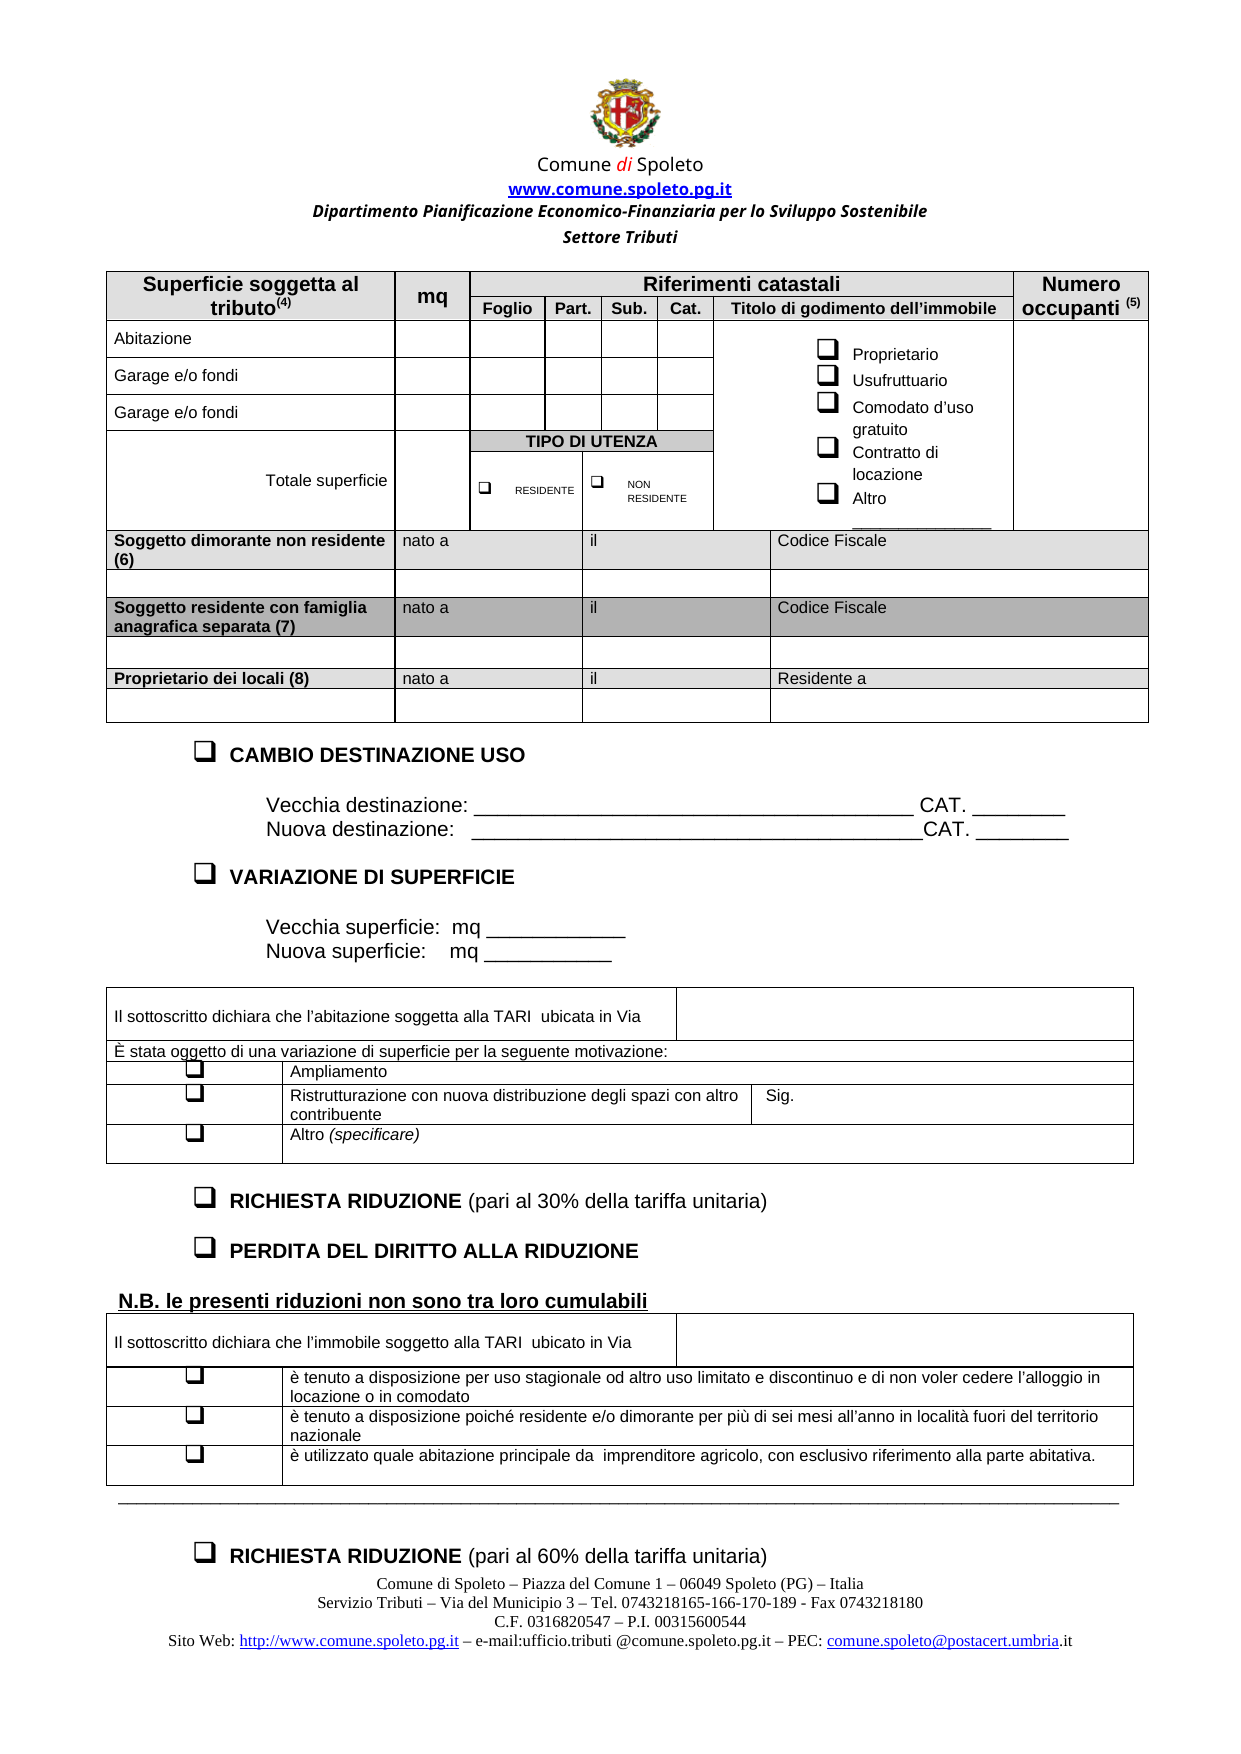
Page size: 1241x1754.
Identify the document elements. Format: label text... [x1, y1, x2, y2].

table_header mq [396, 272, 469, 319]
table_cell [658, 321, 713, 357]
list PERDITA DEL DIRITTO ALLA RIDUZIONE [192, 1238, 1122, 1265]
table_cell nato a [396, 531, 582, 569]
table_cell [396, 395, 469, 430]
table_header Il sottoscritto dichiara che l’abitazione soggetta alla TARI ubicata in Via [107, 988, 676, 1040]
table_cell [583, 689, 770, 722]
table_cell è utilizzato quale abitazione principale da imprenditore agricolo, con esclusivo riferimento alla parte abitativa. [283, 1446, 1133, 1484]
table_cell il [583, 669, 770, 688]
picture [587, 75, 661, 149]
table_cell Titolo di godimento dell’immobile [714, 297, 1013, 319]
table_cell Proprietario dei locali (8) [107, 669, 394, 688]
table_cell [546, 395, 601, 430]
table_header [677, 1314, 1133, 1366]
table_cell nato a [396, 598, 582, 636]
text ____________________________________________________________________________________________________________ [118, 1486, 1122, 1505]
table_cell è tenuto a disposizione poiché residente e/o dimorante per più di sei mesi all’anno in località fuori del territorio nazionale [283, 1407, 1133, 1445]
table_header Superficie soggetta al tributo(4) [107, 272, 394, 319]
table_cell [396, 321, 469, 357]
table_cell Codice Fiscale [771, 531, 1148, 569]
table_cell [396, 431, 469, 530]
table_cell [602, 395, 657, 430]
table_cell [107, 637, 394, 667]
table_cell [396, 570, 582, 597]
table_cell  [107, 1062, 282, 1084]
table_cell Sub. [602, 297, 657, 319]
list RICHIESTA RIDUZIONE (pari al 30% della tariffa unitaria) [192, 1188, 1122, 1214]
table_cell [396, 637, 582, 667]
table_cell [107, 689, 394, 722]
table_cell Residente a [771, 669, 1148, 688]
table_cell [658, 358, 713, 394]
table_cell [771, 570, 1148, 597]
table_cell [658, 395, 713, 430]
table_cell Ampliamento [283, 1062, 1133, 1084]
table_cell Part. [546, 297, 601, 319]
table_cell  [107, 1446, 282, 1484]
table_cell Sig. [752, 1085, 1133, 1124]
table_cell Cat. [658, 297, 713, 319]
table_header Il sottoscritto dichiara che l’immobile soggetto alla TARI ubicato in Via [107, 1314, 676, 1366]
table_cell  [107, 1368, 282, 1406]
table_cell Soggetto residente con famiglia anagrafica separata (7) [107, 598, 394, 636]
table_cell [471, 321, 544, 357]
text Vecchia destinazione: ______________________________________ CAT. ________ [118, 793, 1122, 817]
table_cell RESIDENTE [471, 452, 582, 530]
list CAMBIO DESTINAZIONE USO [192, 742, 1122, 769]
text Nuova superficie: mq ___________ [192, 939, 1122, 963]
table_cell [396, 358, 469, 394]
table_cell [583, 570, 770, 597]
table_cell Ristrutturazione con nuova distribuzione degli spazi con altro contribuente [283, 1085, 751, 1124]
table_cell Totale superficie [107, 431, 394, 530]
table_cell [602, 321, 657, 357]
table_cell Proprietario Usufruttuario Comodato d’uso gratuito Contratto di locazione Altro _______________ [714, 321, 1013, 530]
table_cell Soggetto dimorante non residente (6) [107, 531, 394, 569]
table_cell [583, 637, 770, 667]
table_cell NON RESIDENTE [583, 452, 713, 530]
table_cell il [583, 531, 770, 569]
table_cell Abitazione [107, 321, 394, 357]
table_cell [396, 689, 582, 722]
table_cell [546, 358, 601, 394]
table_cell  [107, 1085, 282, 1124]
table_cell È stata oggetto di una variazione di superficie per la seguente motivazione: [107, 1041, 1133, 1061]
table_header [677, 988, 1133, 1040]
table_cell [546, 321, 601, 357]
table_cell Altro (specificare) [283, 1125, 1133, 1163]
table_cell TIPO DI UTENZA [471, 431, 713, 451]
text N.B. le presenti riduzioni non sono tra loro cumulabili [118, 1289, 1122, 1313]
table_cell nato a [396, 669, 582, 688]
table_header Riferimenti catastali [471, 272, 1013, 296]
table_cell [602, 358, 657, 394]
table_cell Codice Fiscale [771, 598, 1148, 636]
table_cell  [107, 1125, 282, 1163]
text Vecchia superficie: mq ____________ [192, 915, 1122, 939]
table_cell [471, 358, 544, 394]
table_cell [471, 395, 544, 430]
table_cell Garage e/o fondi [107, 395, 394, 430]
table_cell  [107, 1407, 282, 1445]
table_cell [107, 570, 394, 597]
table_cell il [583, 598, 770, 636]
text Nuova destinazione: _______________________________________CAT. ________ [118, 817, 1122, 841]
list VARIAZIONE DI SUPERFICIE [192, 864, 1122, 891]
table_header Numero occupanti (5) [1014, 272, 1148, 319]
table_cell [1014, 321, 1148, 530]
table_cell [771, 689, 1148, 722]
table_cell è tenuto a disposizione per uso stagionale od altro uso limitato e discontinuo e di non voler cedere l’alloggio in locazione o in comodato [283, 1368, 1133, 1406]
table_cell Garage e/o fondi [107, 358, 394, 394]
list RICHIESTA RIDUZIONE (pari al 60% della tariffa unitaria) [192, 1543, 1122, 1570]
table_cell [771, 637, 1148, 667]
table_cell Foglio [471, 297, 544, 319]
